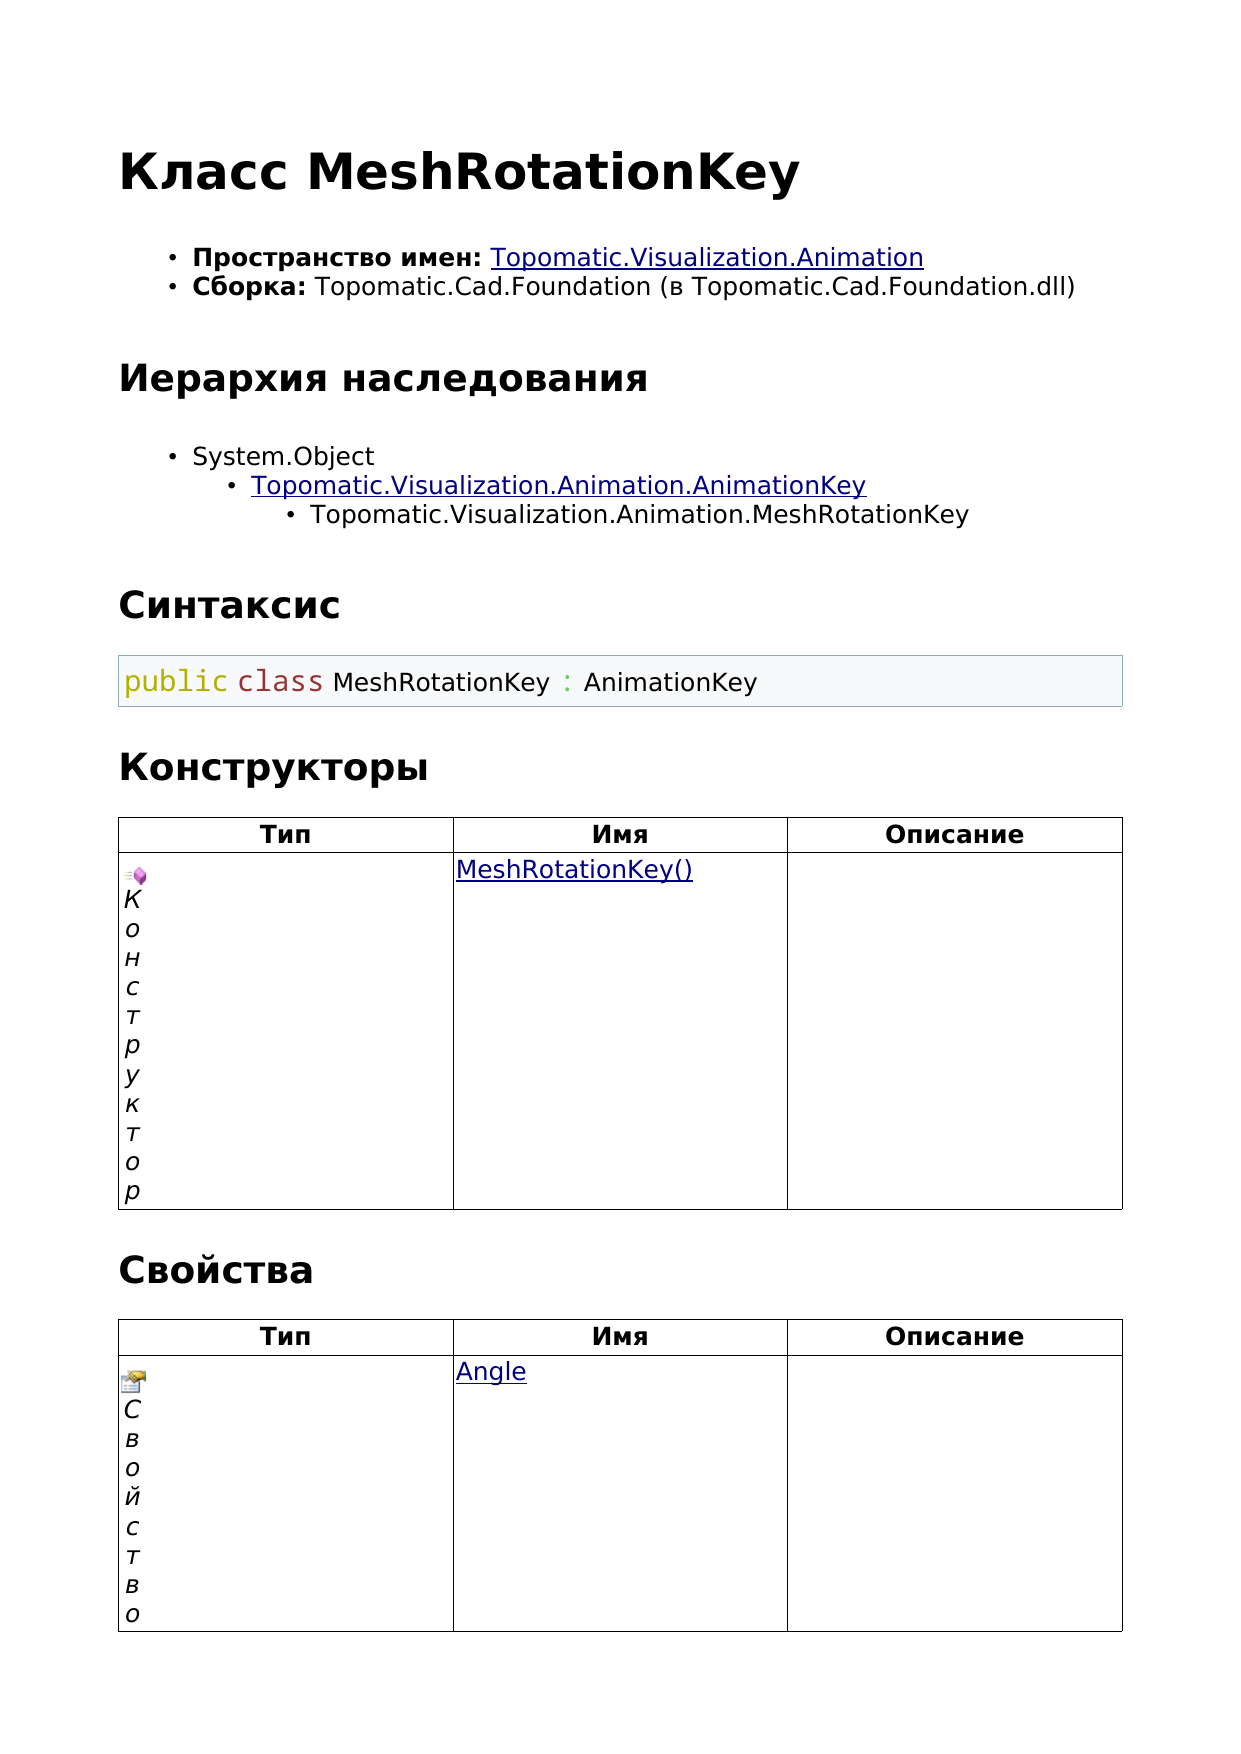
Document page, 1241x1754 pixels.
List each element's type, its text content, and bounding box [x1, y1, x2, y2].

table_cell [788, 1356, 1122, 1631]
table_cell MeshRotationKey() [454, 853, 787, 1208]
subtitle Конструкторы [118, 746, 1122, 790]
table_cell [119, 1356, 453, 1631]
table_header Имя [454, 1320, 787, 1354]
table_header Описание [788, 1320, 1122, 1354]
list Пространство имен: Topomatic.Visualization.Animation [177, 243, 1122, 272]
list Сборка: Topomatic.Cad.Foundation (в Topomatic.Cad.Foundation.dll) [177, 272, 1122, 302]
table_cell [788, 853, 1122, 1208]
list Topomatic.Visualization.Animation.AnimationKey [236, 471, 1122, 500]
table_cell Angle [454, 1356, 787, 1631]
table_header Тип [119, 818, 453, 852]
subtitle Класс MeshRotationKey [118, 143, 1122, 201]
table_header Имя [454, 818, 787, 852]
picture [121, 1370, 147, 1395]
table_header Описание [788, 818, 1122, 852]
table_cell [119, 853, 453, 1208]
subtitle Свойства [118, 1248, 1122, 1292]
list Topomatic.Visualization.Animation.MeshRotationKey [295, 500, 1122, 529]
list System.Object [177, 442, 1122, 471]
subtitle Синтаксис [118, 584, 1122, 627]
subtitle Иерархия наследования [118, 356, 1122, 400]
table_header public class MeshRotationKey : AnimationKey [119, 656, 1122, 706]
table_header Тип [119, 1320, 453, 1354]
picture [121, 867, 147, 885]
